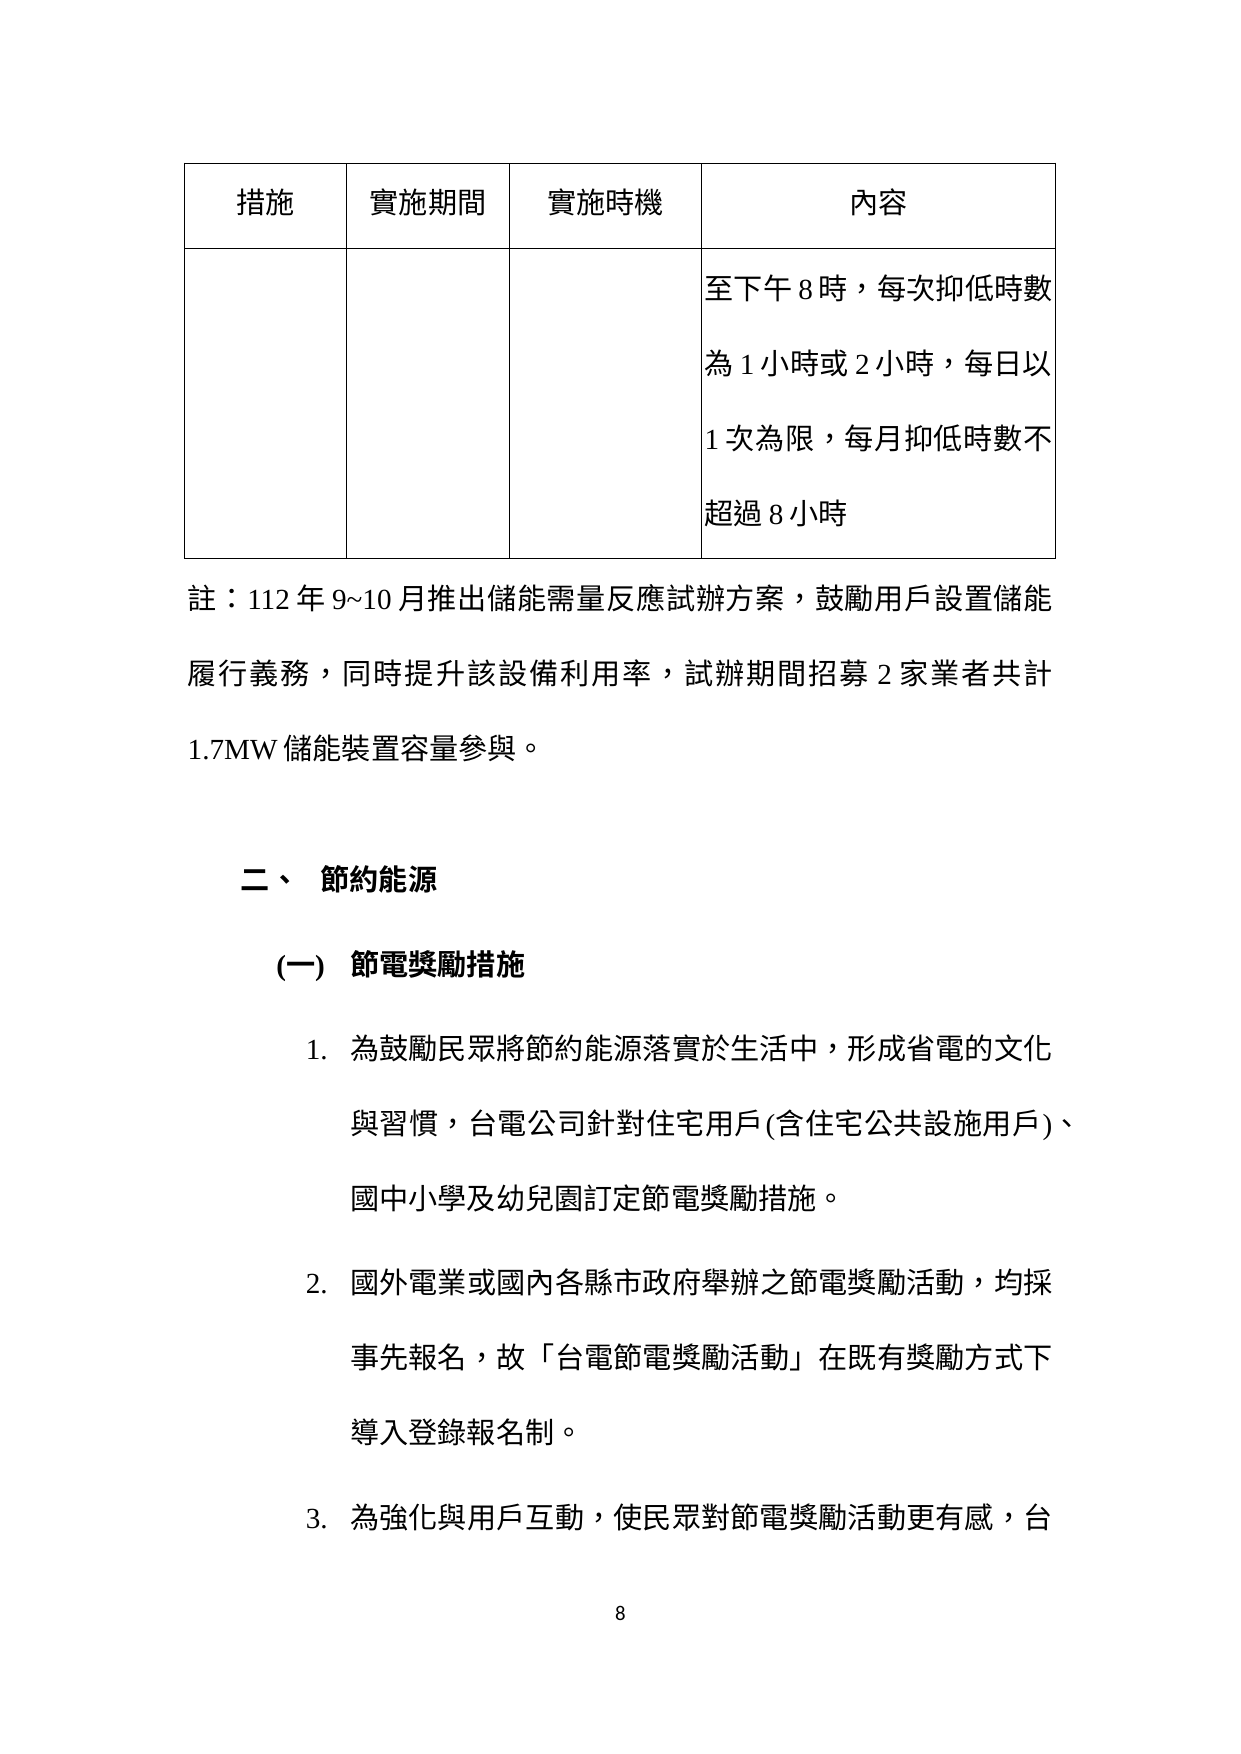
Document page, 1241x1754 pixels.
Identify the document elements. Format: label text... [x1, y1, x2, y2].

list 國外電業或國內各縣市政府舉辦之節電獎勵活動，均採事先報名，故「台電節電獎勵活動」在既有獎勵方式下導入登錄報名制。 [306, 1244, 1053, 1469]
table_cell [185, 249, 346, 558]
list 為強化與用戶互動，使民眾對節電獎勵活動更有感，台 [306, 1478, 1053, 1553]
text 註：112年9~10月推出儲能需量反應試辦方案，鼓勵用戶設置儲能履行義務，同時提升該設備利用率，試辦期間招募2家業者共計1.7MW儲能裝置容量參與。 [187, 559, 1053, 784]
table_header 內容 [702, 164, 1055, 248]
list 節電獎勵措施 [276, 925, 1053, 1000]
table_header 措施 [185, 164, 346, 248]
table_cell 至下午8時，每次抑低時數為1小時或2小時，每日以1次為限，每月抑低時數不超過8小時 [702, 249, 1055, 558]
list 節約能源 [241, 841, 1053, 916]
table_cell [347, 249, 509, 558]
table_header 實施時機 [510, 164, 701, 248]
list 為鼓勵民眾將節約能源落實於生活中，形成省電的文化與習慣，台電公司針對住宅用戶(含住宅公共設施用戶)、國中小學及幼兒園訂定節電獎勵措施。 [306, 1009, 1053, 1234]
table_cell [510, 249, 701, 558]
table_header 實施期間 [347, 164, 509, 248]
